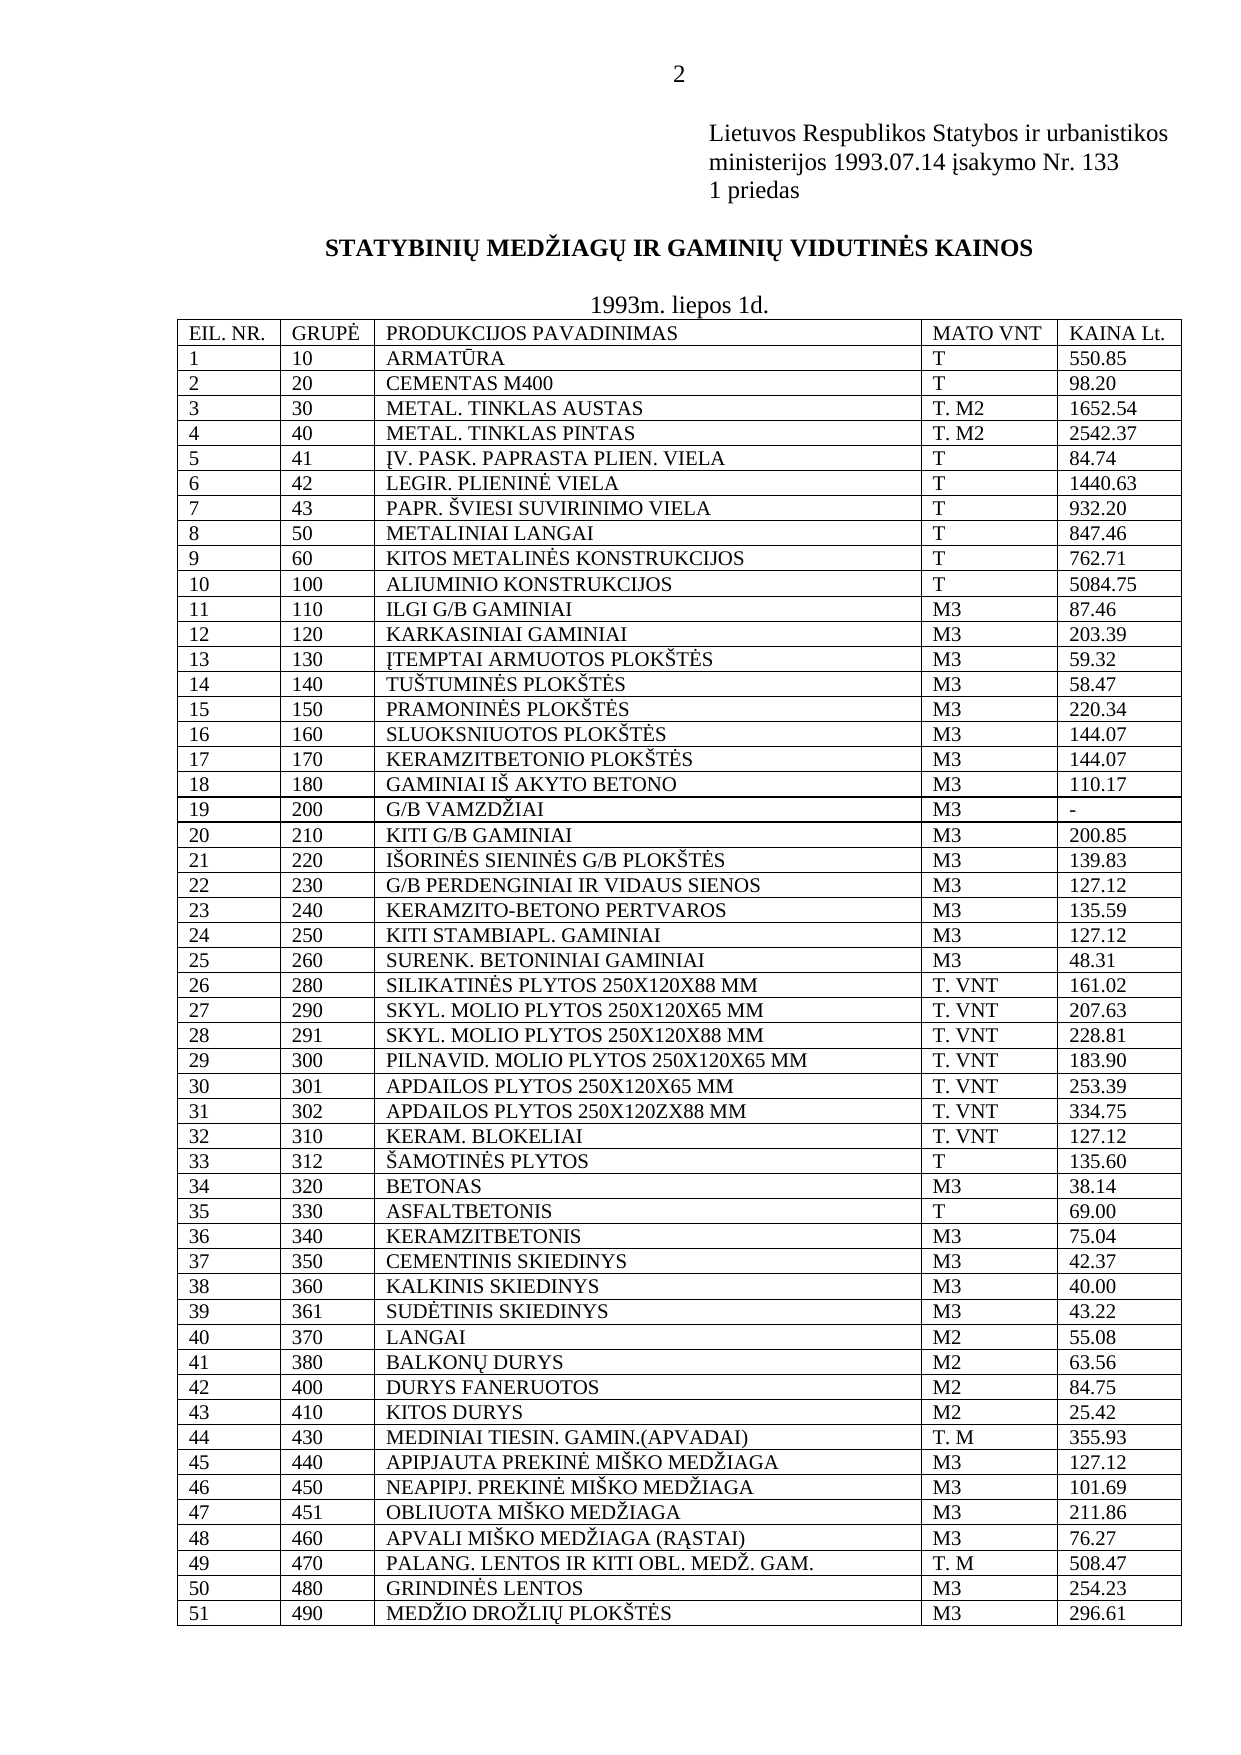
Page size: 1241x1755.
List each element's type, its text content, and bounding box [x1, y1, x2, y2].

table_cell M3 [922, 1525, 1057, 1549]
table_cell 120 [281, 622, 374, 646]
table_cell 58.47 [1058, 672, 1181, 696]
table_cell M3 [922, 597, 1057, 621]
table_cell M3 [922, 848, 1057, 872]
table_cell 75.04 [1058, 1224, 1181, 1248]
table_cell 31 [178, 1099, 280, 1123]
table_cell BETONAS [375, 1174, 921, 1198]
table_cell GAMINIAI IŠ AKYTO BETONO [375, 772, 921, 796]
table_cell 10 [281, 346, 374, 369]
text 1993m. liepos 1d. [177, 291, 1181, 319]
table_header EIL. NR. [178, 320, 280, 344]
table_cell M2 [922, 1325, 1057, 1349]
table_cell 127.12 [1058, 923, 1181, 947]
table_cell 180 [281, 772, 374, 796]
table_cell 240 [281, 898, 374, 922]
table_cell 45 [178, 1450, 280, 1474]
table_cell M3 [922, 622, 1057, 646]
table_cell 60 [281, 546, 374, 570]
table_cell 25 [178, 948, 280, 972]
table_cell 48 [178, 1525, 280, 1549]
table_cell 26 [178, 973, 280, 997]
table_cell 135.60 [1058, 1149, 1181, 1173]
table_cell 14 [178, 672, 280, 696]
table_cell 42 [281, 471, 374, 495]
table_cell M3 [922, 722, 1057, 746]
table_cell M3 [922, 873, 1057, 897]
table_cell 84.74 [1058, 446, 1181, 470]
table_cell 34 [178, 1174, 280, 1198]
table_cell KERAMZITBETONIO PLOKŠTĖS [375, 747, 921, 771]
table_cell 450 [281, 1475, 374, 1499]
table_cell 44 [178, 1425, 280, 1449]
table_cell M3 [922, 1475, 1057, 1499]
table_cell 135.59 [1058, 898, 1181, 922]
table_cell 300 [281, 1049, 374, 1072]
table_cell DURYS FANERUOTOS [375, 1375, 921, 1399]
table_cell 110.17 [1058, 772, 1181, 796]
table_cell 41 [281, 446, 374, 470]
table_cell 1652.54 [1058, 396, 1181, 420]
table_cell 35 [178, 1199, 280, 1223]
table_cell 250 [281, 923, 374, 947]
table_cell 253.39 [1058, 1074, 1181, 1098]
table_cell 19 [178, 798, 280, 821]
table_cell T [922, 546, 1057, 570]
table_cell 350 [281, 1249, 374, 1273]
table_cell M3 [922, 823, 1057, 847]
table_cell T. VNT [922, 998, 1057, 1022]
table_cell T [922, 521, 1057, 545]
table_cell 4 [178, 421, 280, 445]
table_cell APIPJAUTA PREKINĖ MIŠKO MEDŽIAGA [375, 1450, 921, 1474]
table_cell M3 [922, 1300, 1057, 1323]
table_cell 33 [178, 1149, 280, 1173]
table_cell 220 [281, 848, 374, 872]
table_cell T [922, 571, 1057, 596]
table_cell 210 [281, 823, 374, 847]
table_cell 460 [281, 1525, 374, 1549]
table_cell 410 [281, 1400, 374, 1424]
table_cell T. VNT [922, 1049, 1057, 1072]
table_cell 320 [281, 1174, 374, 1198]
table_header GRUPĖ [281, 320, 374, 344]
table_cell 302 [281, 1099, 374, 1123]
table_header MATO VNT [922, 320, 1057, 344]
table_cell SKYL. MOLIO PLYTOS 250X120X65 MM [375, 998, 921, 1022]
table_cell 40 [178, 1325, 280, 1349]
table_cell 40 [281, 421, 374, 445]
table_cell SLUOKSNIUOTOS PLOKŠTĖS [375, 722, 921, 746]
table_cell G/B PERDENGINIAI IR VIDAUS SIENOS [375, 873, 921, 897]
table_cell M3 [922, 898, 1057, 922]
table_cell 440 [281, 1450, 374, 1474]
table_cell 8 [178, 521, 280, 545]
table_cell 9 [178, 546, 280, 570]
table_cell M3 [922, 1174, 1057, 1198]
table_cell 30 [281, 396, 374, 420]
text ministerijos 1993.07.14 įsakymo Nr. 133 [177, 147, 1181, 176]
table_cell BALKONŲ DURYS [375, 1350, 921, 1374]
table_cell 37 [178, 1249, 280, 1273]
table_cell 355.93 [1058, 1425, 1181, 1449]
table_cell APDAILOS PLYTOS 250X120X65 MM [375, 1074, 921, 1098]
table_cell 296.61 [1058, 1601, 1181, 1625]
table_cell KARKASINIAI GAMINIAI [375, 622, 921, 646]
table_cell 1440.63 [1058, 471, 1181, 495]
table_cell 228.81 [1058, 1023, 1181, 1047]
table_cell 48.31 [1058, 948, 1181, 972]
table_cell 451 [281, 1500, 374, 1524]
table_cell M3 [922, 672, 1057, 696]
table_cell M3 [922, 948, 1057, 972]
table_cell 160 [281, 722, 374, 746]
table_cell 2 [178, 371, 280, 395]
table_cell PILNAVID. MOLIO PLYTOS 250X120X65 MM [375, 1049, 921, 1072]
table_cell 100 [281, 571, 374, 596]
table_cell SUDĖTINIS SKIEDINYS [375, 1300, 921, 1323]
table_cell KERAMZITBETONIS [375, 1224, 921, 1248]
table_cell M3 [922, 747, 1057, 771]
table_cell 5084.75 [1058, 571, 1181, 596]
table_cell 127.12 [1058, 873, 1181, 897]
table_cell 2542.37 [1058, 421, 1181, 445]
table_cell 41 [178, 1350, 280, 1374]
table_cell T. M [922, 1425, 1057, 1449]
table_cell 38.14 [1058, 1174, 1181, 1198]
table_cell METAL. TINKLAS PINTAS [375, 421, 921, 445]
table_cell KITOS DURYS [375, 1400, 921, 1424]
table_cell 290 [281, 998, 374, 1022]
table_cell 101.69 [1058, 1475, 1181, 1499]
table_cell 10 [178, 571, 280, 596]
table_cell ĮTEMPTAI ARMUOTOS PLOKŠTĖS [375, 647, 921, 671]
table_cell MEDŽIO DROŽLIŲ PLOKŠTĖS [375, 1601, 921, 1625]
table_cell 508.47 [1058, 1551, 1181, 1574]
table_cell 6 [178, 471, 280, 495]
table_cell KALKINIS SKIEDINYS [375, 1274, 921, 1298]
table_cell 13 [178, 647, 280, 671]
table_header KAINA Lt. [1058, 320, 1181, 344]
table_cell 5 [178, 446, 280, 470]
table_cell 55.08 [1058, 1325, 1181, 1349]
table_cell 301 [281, 1074, 374, 1098]
table_cell SILIKATINĖS PLYTOS 250X120X88 MM [375, 973, 921, 997]
table_cell 30 [178, 1074, 280, 1098]
table_cell 84.75 [1058, 1375, 1181, 1399]
table_cell 17 [178, 747, 280, 771]
table_cell ARMATŪRA [375, 346, 921, 369]
table_cell 32 [178, 1124, 280, 1148]
table_cell T [922, 1149, 1057, 1173]
table_cell M3 [922, 1576, 1057, 1600]
table_cell APDAILOS PLYTOS 250X120ZX88 MM [375, 1099, 921, 1123]
table_cell 24 [178, 923, 280, 947]
table_cell 150 [281, 697, 374, 721]
table_cell 27 [178, 998, 280, 1022]
table_cell 490 [281, 1601, 374, 1625]
table_cell 40.00 [1058, 1274, 1181, 1298]
table_cell M3 [922, 772, 1057, 796]
table_cell METAL. TINKLAS AUSTAS [375, 396, 921, 420]
table_cell M3 [922, 647, 1057, 671]
table_cell 87.46 [1058, 597, 1181, 621]
table_cell 340 [281, 1224, 374, 1248]
table_cell 140 [281, 672, 374, 696]
table_cell 291 [281, 1023, 374, 1047]
table_cell T [922, 471, 1057, 495]
table_cell 39 [178, 1300, 280, 1323]
table_cell ILGI G/B GAMINIAI [375, 597, 921, 621]
table_cell T. VNT [922, 1124, 1057, 1148]
table_cell 400 [281, 1375, 374, 1399]
table_cell 15 [178, 697, 280, 721]
table_cell KITOS METALINĖS KONSTRUKCIJOS [375, 546, 921, 570]
table_cell CEMENTAS M400 [375, 371, 921, 395]
table_cell 49 [178, 1551, 280, 1574]
table_cell M3 [922, 1601, 1057, 1625]
table_cell 50 [281, 521, 374, 545]
table_cell 380 [281, 1350, 374, 1374]
table_cell LANGAI [375, 1325, 921, 1349]
table_cell ASFALTBETONIS [375, 1199, 921, 1223]
table_cell 69.00 [1058, 1199, 1181, 1223]
table_cell 144.07 [1058, 747, 1181, 771]
table_cell 47 [178, 1500, 280, 1524]
table_cell T [922, 496, 1057, 520]
table_cell TUŠTUMINĖS PLOKŠTĖS [375, 672, 921, 696]
table_cell CEMENTINIS SKIEDINYS [375, 1249, 921, 1273]
table_cell 161.02 [1058, 973, 1181, 997]
table_cell 25.42 [1058, 1400, 1181, 1424]
table_cell T [922, 1199, 1057, 1223]
table_cell T. M2 [922, 396, 1057, 420]
table_cell METALINIAI LANGAI [375, 521, 921, 545]
table_cell 220.34 [1058, 697, 1181, 721]
table_cell M3 [922, 1500, 1057, 1524]
table_cell M3 [922, 1274, 1057, 1298]
table_cell MEDINIAI TIESIN. GAMIN.(APVADAI) [375, 1425, 921, 1449]
table_cell 211.86 [1058, 1500, 1181, 1524]
table_cell 63.56 [1058, 1350, 1181, 1374]
table_cell 330 [281, 1199, 374, 1223]
table_cell 139.83 [1058, 848, 1181, 872]
table_cell 21 [178, 848, 280, 872]
table_cell 59.32 [1058, 647, 1181, 671]
table_cell T. M [922, 1551, 1057, 1574]
table_cell 38 [178, 1274, 280, 1298]
table_cell PALANG. LENTOS IR KITI OBL. MEDŽ. GAM. [375, 1551, 921, 1574]
table_cell 200.85 [1058, 823, 1181, 847]
table_cell 144.07 [1058, 722, 1181, 746]
table_cell M3 [922, 1450, 1057, 1474]
table_cell 932.20 [1058, 496, 1181, 520]
table_header PRODUKCIJOS PAVADINIMAS [375, 320, 921, 344]
table_cell 1 [178, 346, 280, 369]
table_cell KERAM. BLOKELIAI [375, 1124, 921, 1148]
table_cell 310 [281, 1124, 374, 1148]
table_cell 50 [178, 1576, 280, 1600]
table_cell T. VNT [922, 1099, 1057, 1123]
table_cell G/B VAMZDŽIAI [375, 798, 921, 821]
table_cell 183.90 [1058, 1049, 1181, 1072]
table_cell T [922, 346, 1057, 369]
table_cell 20 [178, 823, 280, 847]
table_cell 43 [178, 1400, 280, 1424]
table_cell M3 [922, 923, 1057, 947]
table_cell KITI STAMBIAPL. GAMINIAI [375, 923, 921, 947]
table_cell 203.39 [1058, 622, 1181, 646]
table_cell 7 [178, 496, 280, 520]
table_cell 29 [178, 1049, 280, 1072]
table_cell 762.71 [1058, 546, 1181, 570]
table_cell T. VNT [922, 1074, 1057, 1098]
table_cell 230 [281, 873, 374, 897]
table_cell SKYL. MOLIO PLYTOS 250X120X88 MM [375, 1023, 921, 1047]
table_cell T. VNT [922, 973, 1057, 997]
text STATYBINIŲ MEDŽIAGŲ IR GAMINIŲ VIDUTINĖS KAINOS [177, 233, 1181, 262]
table_cell - [1058, 798, 1181, 821]
table_cell T. M2 [922, 421, 1057, 445]
table_cell 76.27 [1058, 1525, 1181, 1549]
table_cell 280 [281, 973, 374, 997]
table_cell 550.85 [1058, 346, 1181, 369]
table_cell 130 [281, 647, 374, 671]
table_cell T [922, 446, 1057, 470]
table_cell 110 [281, 597, 374, 621]
text 1 priedas [177, 176, 1181, 204]
table_cell 98.20 [1058, 371, 1181, 395]
table_cell M3 [922, 798, 1057, 821]
table_cell 370 [281, 1325, 374, 1349]
table_cell 36 [178, 1224, 280, 1248]
table_cell 360 [281, 1274, 374, 1298]
table_cell 207.63 [1058, 998, 1181, 1022]
table_cell 42 [178, 1375, 280, 1399]
table_cell 127.12 [1058, 1124, 1181, 1148]
table_cell M3 [922, 697, 1057, 721]
table_cell 51 [178, 1601, 280, 1625]
table_cell M2 [922, 1350, 1057, 1374]
table_cell M2 [922, 1400, 1057, 1424]
table_cell 3 [178, 396, 280, 420]
table_cell 430 [281, 1425, 374, 1449]
table_cell 18 [178, 772, 280, 796]
table_cell 260 [281, 948, 374, 972]
table_cell IŠORINĖS SIENINĖS G/B PLOKŠTĖS [375, 848, 921, 872]
table_cell 20 [281, 371, 374, 395]
table_cell LEGIR. PLIENINĖ VIELA [375, 471, 921, 495]
table_cell PAPR. ŠVIESI SUVIRINIMO VIELA [375, 496, 921, 520]
table_cell 847.46 [1058, 521, 1181, 545]
table_cell 170 [281, 747, 374, 771]
table_cell 11 [178, 597, 280, 621]
table_cell 200 [281, 798, 374, 821]
text Lietuvos Respublikos Statybos ir urbanistikos [177, 118, 1181, 147]
table_cell OBLIUOTA MIŠKO MEDŽIAGA [375, 1500, 921, 1524]
table_cell 42.37 [1058, 1249, 1181, 1273]
table_cell 43 [281, 496, 374, 520]
table_cell 16 [178, 722, 280, 746]
table_cell KITI G/B GAMINIAI [375, 823, 921, 847]
table_cell 46 [178, 1475, 280, 1499]
table_cell GRINDINĖS LENTOS [375, 1576, 921, 1600]
table_cell 334.75 [1058, 1099, 1181, 1123]
table_cell T [922, 371, 1057, 395]
table_cell SURENK. BETONINIAI GAMINIAI [375, 948, 921, 972]
table_cell ŠAMOTINĖS PLYTOS [375, 1149, 921, 1173]
table_cell NEAPIPJ. PREKINĖ MIŠKO MEDŽIAGA [375, 1475, 921, 1499]
table_cell 43.22 [1058, 1300, 1181, 1323]
table_cell T. VNT [922, 1023, 1057, 1047]
table_cell M3 [922, 1224, 1057, 1248]
table_cell KERAMZITO-BETONO PERTVAROS [375, 898, 921, 922]
table_cell 23 [178, 898, 280, 922]
table_cell PRAMONINĖS PLOKŠTĖS [375, 697, 921, 721]
table_cell APVALI MIŠKO MEDŽIAGA (RĄSTAI) [375, 1525, 921, 1549]
table_cell 127.12 [1058, 1450, 1181, 1474]
table_cell ALIUMINIO KONSTRUKCIJOS [375, 571, 921, 596]
table_cell M3 [922, 1249, 1057, 1273]
table_cell 312 [281, 1149, 374, 1173]
table_cell 470 [281, 1551, 374, 1574]
table_cell 28 [178, 1023, 280, 1047]
table_cell 254.23 [1058, 1576, 1181, 1600]
table_cell 480 [281, 1576, 374, 1600]
table_cell 361 [281, 1300, 374, 1323]
table_cell 12 [178, 622, 280, 646]
table_cell ĮV. PASK. PAPRASTA PLIEN. VIELA [375, 446, 921, 470]
table_cell M2 [922, 1375, 1057, 1399]
table_cell 22 [178, 873, 280, 897]
